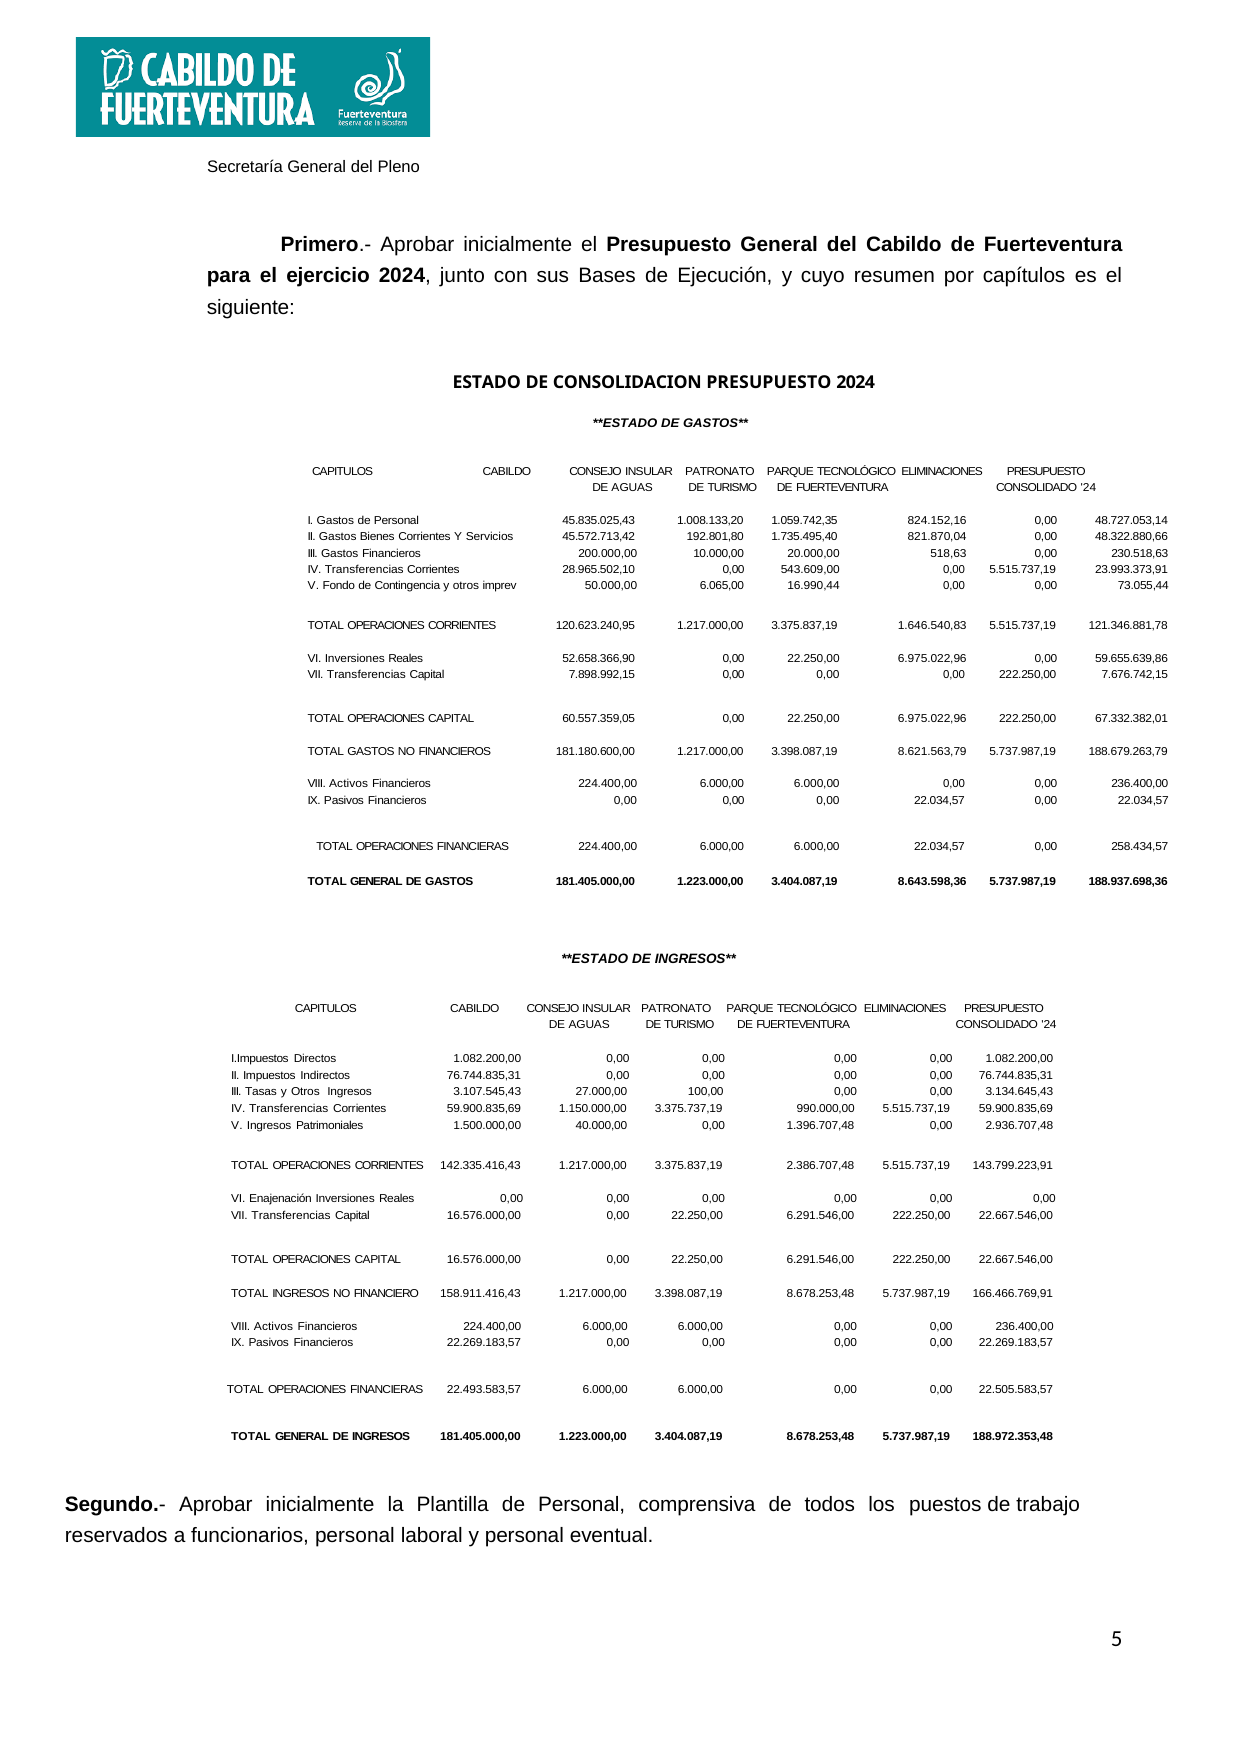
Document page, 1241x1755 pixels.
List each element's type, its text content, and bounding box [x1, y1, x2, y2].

table_cell 0,00 [637, 1067, 731, 1083]
table_cell 73.055,44 [1072, 578, 1177, 606]
table_cell 28.965.502,10 [538, 561, 657, 578]
table_cell 0,00 [536, 1067, 637, 1083]
table_cell 0,00 [538, 792, 657, 823]
table_cell 76.744.835,31 [954, 1067, 1063, 1083]
table_cell 1.008.133,20 [657, 504, 759, 528]
table_cell 40.000,00 [536, 1117, 637, 1145]
table_cell 1.223.000,00 [536, 1413, 637, 1453]
table_cell 142.335.416,43 [433, 1145, 536, 1182]
table_cell 5.737.987,19 [977, 735, 1072, 767]
table_cell 990.000,00 [731, 1100, 869, 1117]
table_cell 2.936.707,48 [954, 1117, 1063, 1145]
table_cell 23.993.373,91 [1072, 561, 1177, 578]
table_cell 3.375.837,19 [759, 606, 868, 642]
text CAPITULOS CABILDO CONSEJO INSULAR PATRONATO PARQUE TECNOLÓGICO ELIMINACIONES PRESUPUESTO [294, 1001, 1134, 1015]
table_cell 0,00 [657, 696, 759, 734]
table_cell 224.400,00 [538, 823, 657, 864]
table_cell TOTAL OPERACIONES CAPITAL [301, 696, 537, 734]
table_cell 100,00 [637, 1084, 731, 1100]
table_cell 48.322.880,66 [1072, 529, 1177, 545]
table_cell 22.667.546,00 [954, 1207, 1063, 1238]
table_cell 48.727.053,14 [1072, 504, 1177, 528]
table_cell 3.398.087,19 [759, 735, 868, 767]
table_cell 3.107.545,43 [433, 1084, 536, 1100]
table_cell IX. Pasivos Financieros [301, 792, 537, 823]
table_cell 45.835.025,43 [538, 504, 657, 528]
table_cell 3.134.645,43 [954, 1084, 1063, 1100]
table_cell 76.744.835,31 [433, 1067, 536, 1083]
table_cell 224.400,00 [538, 768, 657, 792]
table_cell 222.250,00 [870, 1238, 954, 1276]
table_cell 16.990,44 [759, 578, 868, 606]
table_cell 8.621.563,79 [868, 735, 977, 767]
table_cell 0,00 [870, 1084, 954, 1100]
table_cell 258.434,57 [1072, 823, 1177, 864]
table_cell 3.375.737,19 [637, 1100, 731, 1117]
table_cell 0,00 [870, 1182, 954, 1207]
table_cell 7.676.742,15 [1072, 666, 1177, 696]
table_cell 1.059.742,35 [759, 504, 868, 528]
table_cell 6.291.546,00 [731, 1207, 869, 1238]
table_cell IV. Transferencias Corrientes [301, 561, 537, 578]
table_cell 0,00 [977, 545, 1072, 561]
table_cell 0,00 [977, 529, 1072, 545]
table_cell 0,00 [657, 561, 759, 578]
table_cell [1098, 479, 1177, 504]
table_cell 22.269.183,57 [954, 1335, 1063, 1366]
table_cell VI. Enajenación Inversiones Reales [221, 1182, 433, 1207]
table_cell 20.000,00 [759, 545, 868, 561]
table_cell V. Ingresos Patrimoniales [221, 1117, 433, 1145]
text ESTADO DE CONSOLIDACION PRESUPUESTO 2024 [422, 370, 906, 394]
table_cell 3.375.837,19 [637, 1145, 731, 1182]
table_cell 6.000,00 [536, 1366, 637, 1413]
table_cell 0,00 [433, 1182, 536, 1207]
text Primero.- Aprobar inicialmente el Presupuesto General del Cabildo de Fuerteventura para el ejercicio 2024, junto con sus Bases de Ejecución, y cuyo resumen por capítulos es el siguiente: [207, 232, 1123, 319]
table_cell 6.000,00 [637, 1366, 731, 1413]
table_header 1.082.200,00 [433, 1019, 536, 1067]
table_cell 5.737.987,19 [870, 1413, 954, 1453]
table_cell 1.646.540,83 [868, 606, 977, 642]
table_cell 0,00 [954, 1182, 1063, 1207]
table_cell 6.000,00 [657, 768, 759, 792]
table_header 0,00 [870, 1019, 954, 1067]
table_cell 59.655.639,86 [1072, 642, 1177, 666]
table_cell [301, 479, 306, 504]
table_cell DE TURISMO DE FUERTEVENTURA CONSOLIDADO '24 [679, 479, 1098, 504]
table_cell 824.152,16 [868, 504, 977, 528]
table_cell 200.000,00 [538, 545, 657, 561]
table_cell 0,00 [637, 1117, 731, 1145]
table_cell 6.291.546,00 [731, 1238, 869, 1276]
table_cell 1.223.000,00 [657, 864, 759, 898]
table_cell 192.801,80 [657, 529, 759, 545]
table_cell 16.576.000,00 [433, 1207, 536, 1238]
table_cell 1.735.495,40 [759, 529, 868, 545]
table_cell VII. Transferencias Capital [301, 666, 537, 696]
table_cell [427, 479, 551, 504]
table_cell 22.667.546,00 [954, 1238, 1063, 1276]
table_cell 5.737.987,19 [870, 1276, 954, 1310]
table_cell 0,00 [868, 578, 977, 606]
table_cell TOTAL OPERACIONES CORRIENTES [301, 606, 537, 642]
table_cell VI. Inversiones Reales [301, 642, 537, 666]
table_cell II. Impuestos Indirectos [221, 1067, 433, 1083]
table_cell 0,00 [977, 792, 1072, 823]
table_cell 59.900.835,69 [433, 1100, 536, 1117]
table_cell 22.505.583,57 [954, 1366, 1063, 1413]
table_cell 6.975.022,96 [868, 642, 977, 666]
table_cell 0,00 [536, 1207, 637, 1238]
table_cell 5.515.737,19 [977, 606, 1072, 642]
table_cell 0,00 [977, 504, 1072, 528]
table_cell 10.000,00 [657, 545, 759, 561]
table_cell 8.643.598,36 [868, 864, 977, 898]
table_cell 3.404.087,19 [759, 864, 868, 898]
table_cell 3.398.087,19 [637, 1276, 731, 1310]
table_cell 8.678.253,48 [731, 1276, 869, 1310]
table_cell 181.180.600,00 [538, 735, 657, 767]
table_cell 0,00 [759, 666, 868, 696]
table_cell [306, 479, 427, 504]
table_header DE AGUAS 0,00 [536, 1019, 637, 1067]
table_cell VIII. Activos Financieros [221, 1310, 433, 1335]
table_cell 0,00 [868, 768, 977, 792]
table_cell 1.500.000,00 [433, 1117, 536, 1145]
table_cell 0,00 [536, 1238, 637, 1276]
table_cell 5.515.737,19 [870, 1145, 954, 1182]
table_cell 3.404.087,19 [637, 1413, 731, 1453]
table_header [1098, 455, 1177, 479]
table_header [301, 455, 306, 479]
table_cell 6.975.022,96 [868, 696, 977, 734]
table_cell 1.217.000,00 [657, 606, 759, 642]
table_cell 6.065,00 [657, 578, 759, 606]
table_cell 60.557.359,05 [538, 696, 657, 734]
table_cell 7.898.992,15 [538, 666, 657, 696]
table_cell 821.870,04 [868, 529, 977, 545]
table_cell 1.217.000,00 [657, 735, 759, 767]
table_cell 181.405.000,00 [433, 1413, 536, 1453]
table_cell 0,00 [759, 792, 868, 823]
table_cell TOTAL OPERACIONES CAPITAL [221, 1238, 433, 1276]
table_cell 0,00 [657, 642, 759, 666]
table_cell VII. Transferencias Capital [221, 1207, 433, 1238]
table_cell TOTAL INGRESOS NO FINANCIERO [221, 1276, 433, 1310]
table_cell 0,00 [870, 1117, 954, 1145]
table_cell 22.034,57 [868, 792, 977, 823]
table_cell 8.678.253,48 [731, 1413, 869, 1453]
table_cell 1.150.000,00 [536, 1100, 637, 1117]
table_cell 52.658.366,90 [538, 642, 657, 666]
table_cell 6.000,00 [536, 1310, 637, 1335]
table_cell 0,00 [977, 768, 1072, 792]
table_cell IX. Pasivos Financieros [221, 1335, 433, 1366]
table_cell 0,00 [637, 1182, 731, 1207]
table_cell 22.250,00 [637, 1238, 731, 1276]
table_cell 0,00 [657, 792, 759, 823]
table_cell 0,00 [536, 1335, 637, 1366]
table_cell 188.972.353,48 [954, 1413, 1063, 1453]
table_cell 22.269.183,57 [433, 1335, 536, 1366]
table_cell 0,00 [977, 642, 1072, 666]
table_cell 0,00 [731, 1335, 869, 1366]
table_cell I. Gastos de Personal [301, 504, 537, 528]
table_cell 59.900.835,69 [954, 1100, 1063, 1117]
table_cell TOTAL OPERACIONES FINANCIERAS [301, 823, 537, 864]
table_cell 518,63 [868, 545, 977, 561]
table_cell 0,00 [977, 823, 1072, 864]
table_cell 6.000,00 [759, 768, 868, 792]
table_cell 22.493.583,57 [433, 1366, 536, 1413]
table_cell III. Gastos Financieros [301, 545, 537, 561]
table_cell VIII. Activos Financieros [301, 768, 537, 792]
table_cell 120.623.240,95 [538, 606, 657, 642]
table_cell 67.332.382,01 [1072, 696, 1177, 734]
table_cell 0,00 [870, 1067, 954, 1083]
table_header I.Impuestos Directos [221, 1019, 433, 1067]
table_cell 543.609,00 [759, 561, 868, 578]
table_cell 222.250,00 [870, 1207, 954, 1238]
table_cell 45.572.713,42 [538, 529, 657, 545]
table_cell 222.250,00 [977, 666, 1072, 696]
table_cell 1.217.000,00 [536, 1276, 637, 1310]
table_cell 0,00 [977, 578, 1072, 606]
table_cell TOTAL GENERAL DE GASTOS [301, 864, 537, 898]
text **ESTADO DE GASTOS** [422, 416, 919, 430]
table_cell 158.911.416,43 [433, 1276, 536, 1310]
table_cell TOTAL GASTOS NO FINANCIEROS [301, 735, 537, 767]
text Segundo.- Aprobar inicialmente la Plantilla de Personal, comprensiva de todos los puestos de trabajo reservados a funcionarios, personal laboral y personal eventual. [64, 1491, 1132, 1547]
table_cell III. Tasas y Otros Ingresos [221, 1084, 433, 1100]
table_cell 0,00 [657, 666, 759, 696]
table_cell 5.515.737,19 [870, 1100, 954, 1117]
table_cell 0,00 [868, 666, 977, 696]
table_cell 50.000,00 [538, 578, 657, 606]
table_cell II. Gastos Bienes Corrientes Y Servicios [301, 529, 537, 545]
table_cell 6.000,00 [759, 823, 868, 864]
table_cell 0,00 [731, 1366, 869, 1413]
table_cell 121.346.881,78 [1072, 606, 1177, 642]
table_header DE TURISMO 0,00 [637, 1019, 731, 1067]
table_cell 224.400,00 [433, 1310, 536, 1335]
table_header PATRONATO PARQUE TECNOLÓGICO ELIMINACIONES PRESUPUESTO [679, 455, 1098, 479]
table_cell 16.576.000,00 [433, 1238, 536, 1276]
table_cell 166.466.769,91 [954, 1276, 1063, 1310]
table_cell 1.217.000,00 [536, 1145, 637, 1182]
table_cell 230.518,63 [1072, 545, 1177, 561]
table_cell 0,00 [637, 1335, 731, 1366]
table_cell 2.386.707,48 [731, 1145, 869, 1182]
table_cell 22.250,00 [759, 696, 868, 734]
table_cell 0,00 [870, 1335, 954, 1366]
table_cell 6.000,00 [637, 1310, 731, 1335]
table_cell TOTAL OPERACIONES FINANCIERAS [221, 1366, 433, 1413]
table_cell 5.737.987,19 [977, 864, 1072, 898]
table_cell 222.250,00 [977, 696, 1072, 734]
table_cell 1.396.707,48 [731, 1117, 869, 1145]
table_cell 5.515.737,19 [977, 561, 1072, 578]
table_cell 236.400,00 [1072, 768, 1177, 792]
table_cell 22.034,57 [868, 823, 977, 864]
table_header CONSEJO INSULAR [551, 455, 679, 479]
table_cell 143.799.223,91 [954, 1145, 1063, 1182]
table_cell 0,00 [536, 1182, 637, 1207]
table_header CABILDO [427, 455, 551, 479]
table_cell 0,00 [731, 1182, 869, 1207]
table_cell 0,00 [868, 561, 977, 578]
table_cell 181.405.000,00 [538, 864, 657, 898]
table_cell 0,00 [731, 1084, 869, 1100]
table_cell 22.250,00 [637, 1207, 731, 1238]
table_header DE FUERTEVENTURA 0,00 [731, 1019, 869, 1067]
text **ESTADO DE INGRESOS** [392, 951, 906, 967]
table_cell 27.000,00 [536, 1084, 637, 1100]
table_header CAPITULOS [306, 455, 427, 479]
table_cell 6.000,00 [657, 823, 759, 864]
table_header CONSOLIDADO '24 1.082.200,00 [954, 1019, 1063, 1067]
table_cell TOTAL OPERACIONES CORRIENTES [221, 1145, 433, 1182]
table_cell IV. Transferencias Corrientes [221, 1100, 433, 1117]
table_cell DE AGUAS [551, 479, 679, 504]
table_cell 0,00 [731, 1067, 869, 1083]
table_cell TOTAL GENERAL DE INGRESOS [221, 1413, 433, 1453]
table_cell 188.679.263,79 [1072, 735, 1177, 767]
table_cell V. Fondo de Contingencia y otros imprev [301, 578, 537, 606]
table_cell 188.937.698,36 [1072, 864, 1177, 898]
table_cell 0,00 [731, 1310, 869, 1335]
table_cell 22.250,00 [759, 642, 868, 666]
table_cell 22.034,57 [1072, 792, 1177, 823]
table_cell 0,00 [870, 1366, 954, 1413]
table_cell 0,00 [870, 1310, 954, 1335]
table_cell 236.400,00 [954, 1310, 1063, 1335]
